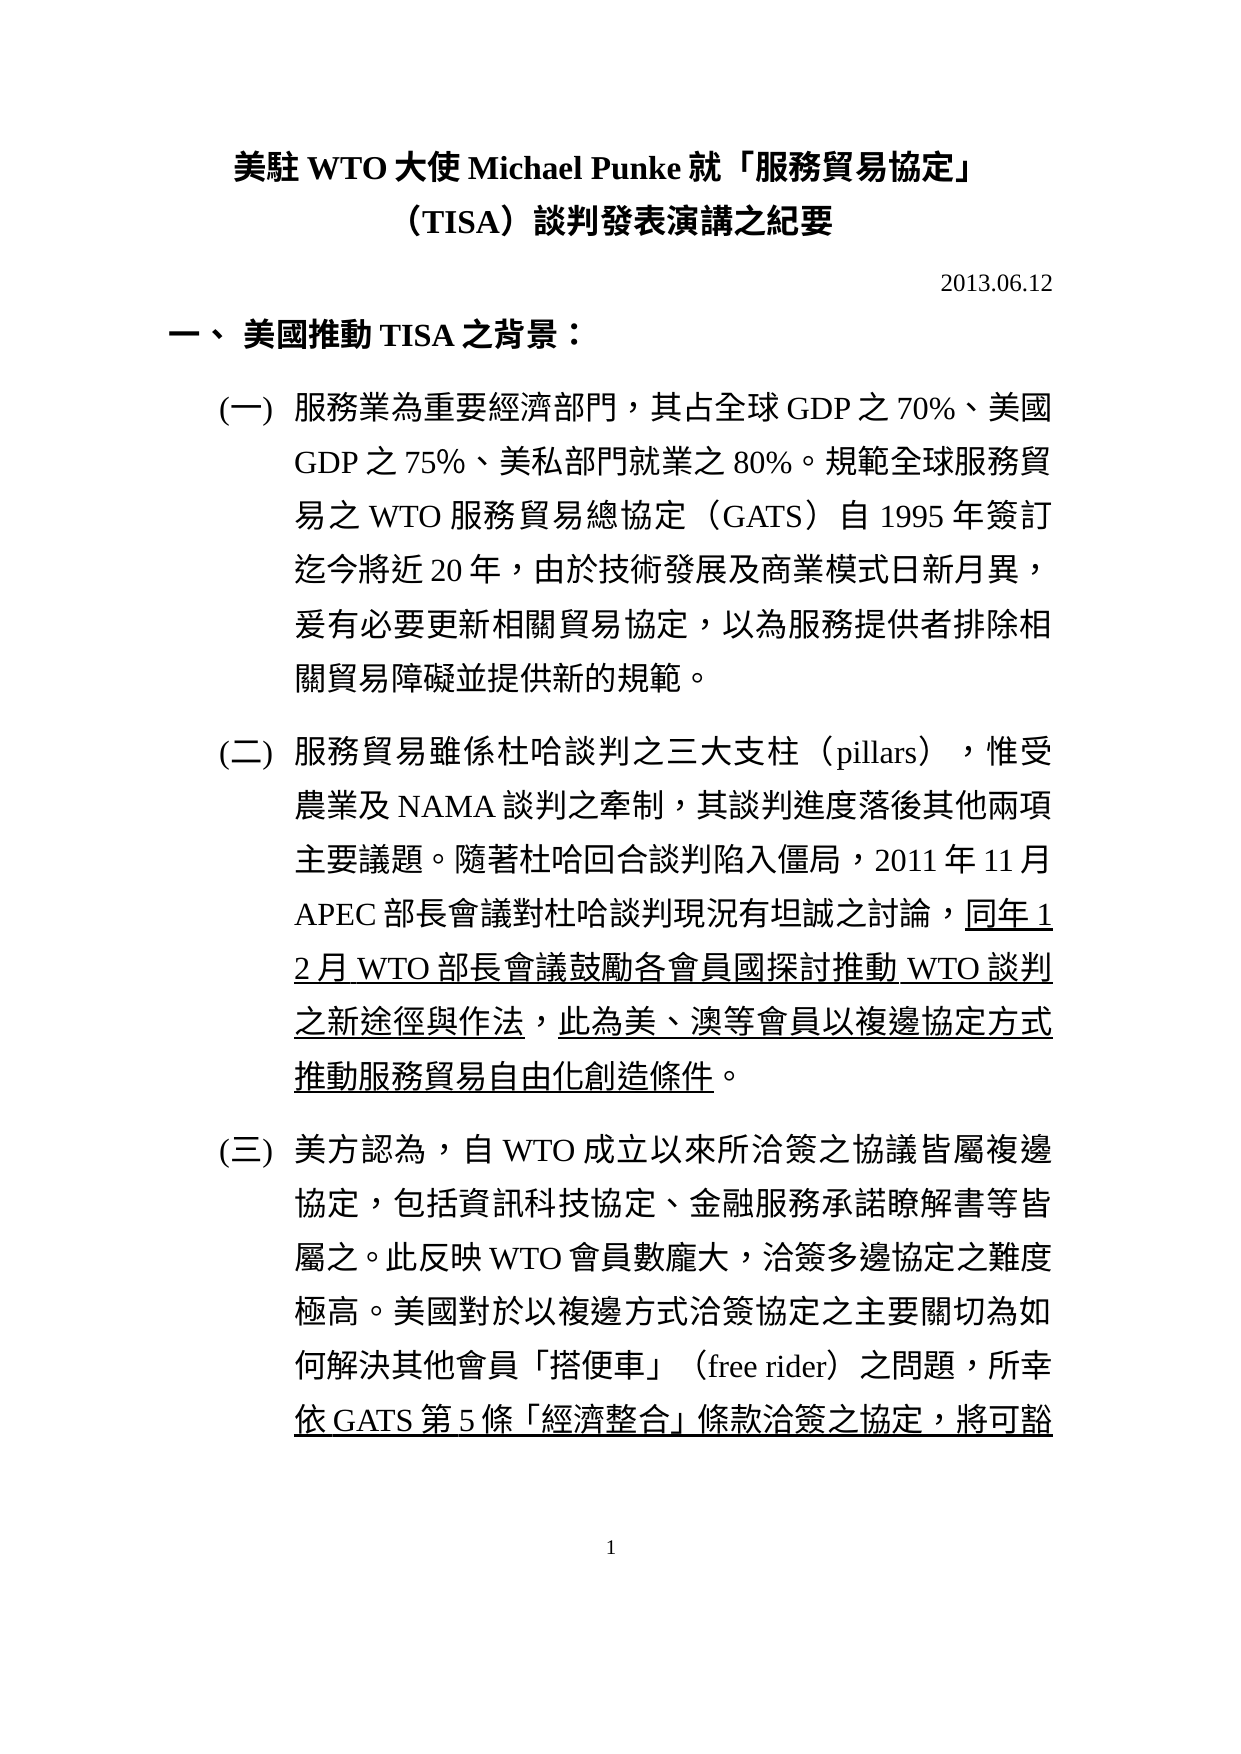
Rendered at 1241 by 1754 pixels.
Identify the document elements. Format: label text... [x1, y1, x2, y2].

list 美方認為，自WTO成立以來所洽簽之協議皆屬複邊協定，包括資訊科技協定、金融服務承諾瞭解書等皆屬之。此反映WTO會員數龐大，洽簽多邊協定之難度極高。美國對於以複邊方式洽簽協定之主要關切為如何解決其他會員「搭便車」（free rider）之問題，所幸依GATS第5條「經濟整合」條款洽簽之協定，將可豁 [219, 1118, 1053, 1443]
text （TISA）談判發表演講之紀要 [169, 191, 1053, 245]
list 服務貿易雖係杜哈談判之三大支柱（pillars），惟受農業及NAMA談判之牽制，其談判進度落後其他兩項主要議題。隨著杜哈回合談判陷入僵局，2011年11月APEC部長會議對杜哈談判現況有坦誠之討論，同年12月WTO部長會議鼓勵各會員國探討推動WTO談判之新途徑與作法，此為美、澳等會員以複邊協定方式推動服務貿易自由化創造條件。 [219, 720, 1053, 1099]
list 服務業為重要經濟部門，其占全球GDP之70%、美國GDP之75%、美私部門就業之80%。規範全球服務貿易之WTO服務貿易總協定（GATS）自1995年簽訂迄今將近20年，由於技術發展及商業模式日新月異，爰有必要更新相關貿易協定，以為服務提供者排除相關貿易障礙並提供新的規範。 [219, 376, 1053, 701]
list 美國推動TISA之背景： [169, 303, 1053, 357]
text 美駐WTO大使Michael Punke就「服務貿易協定」 [169, 136, 1053, 191]
text 2013.06.12 [169, 245, 1053, 303]
